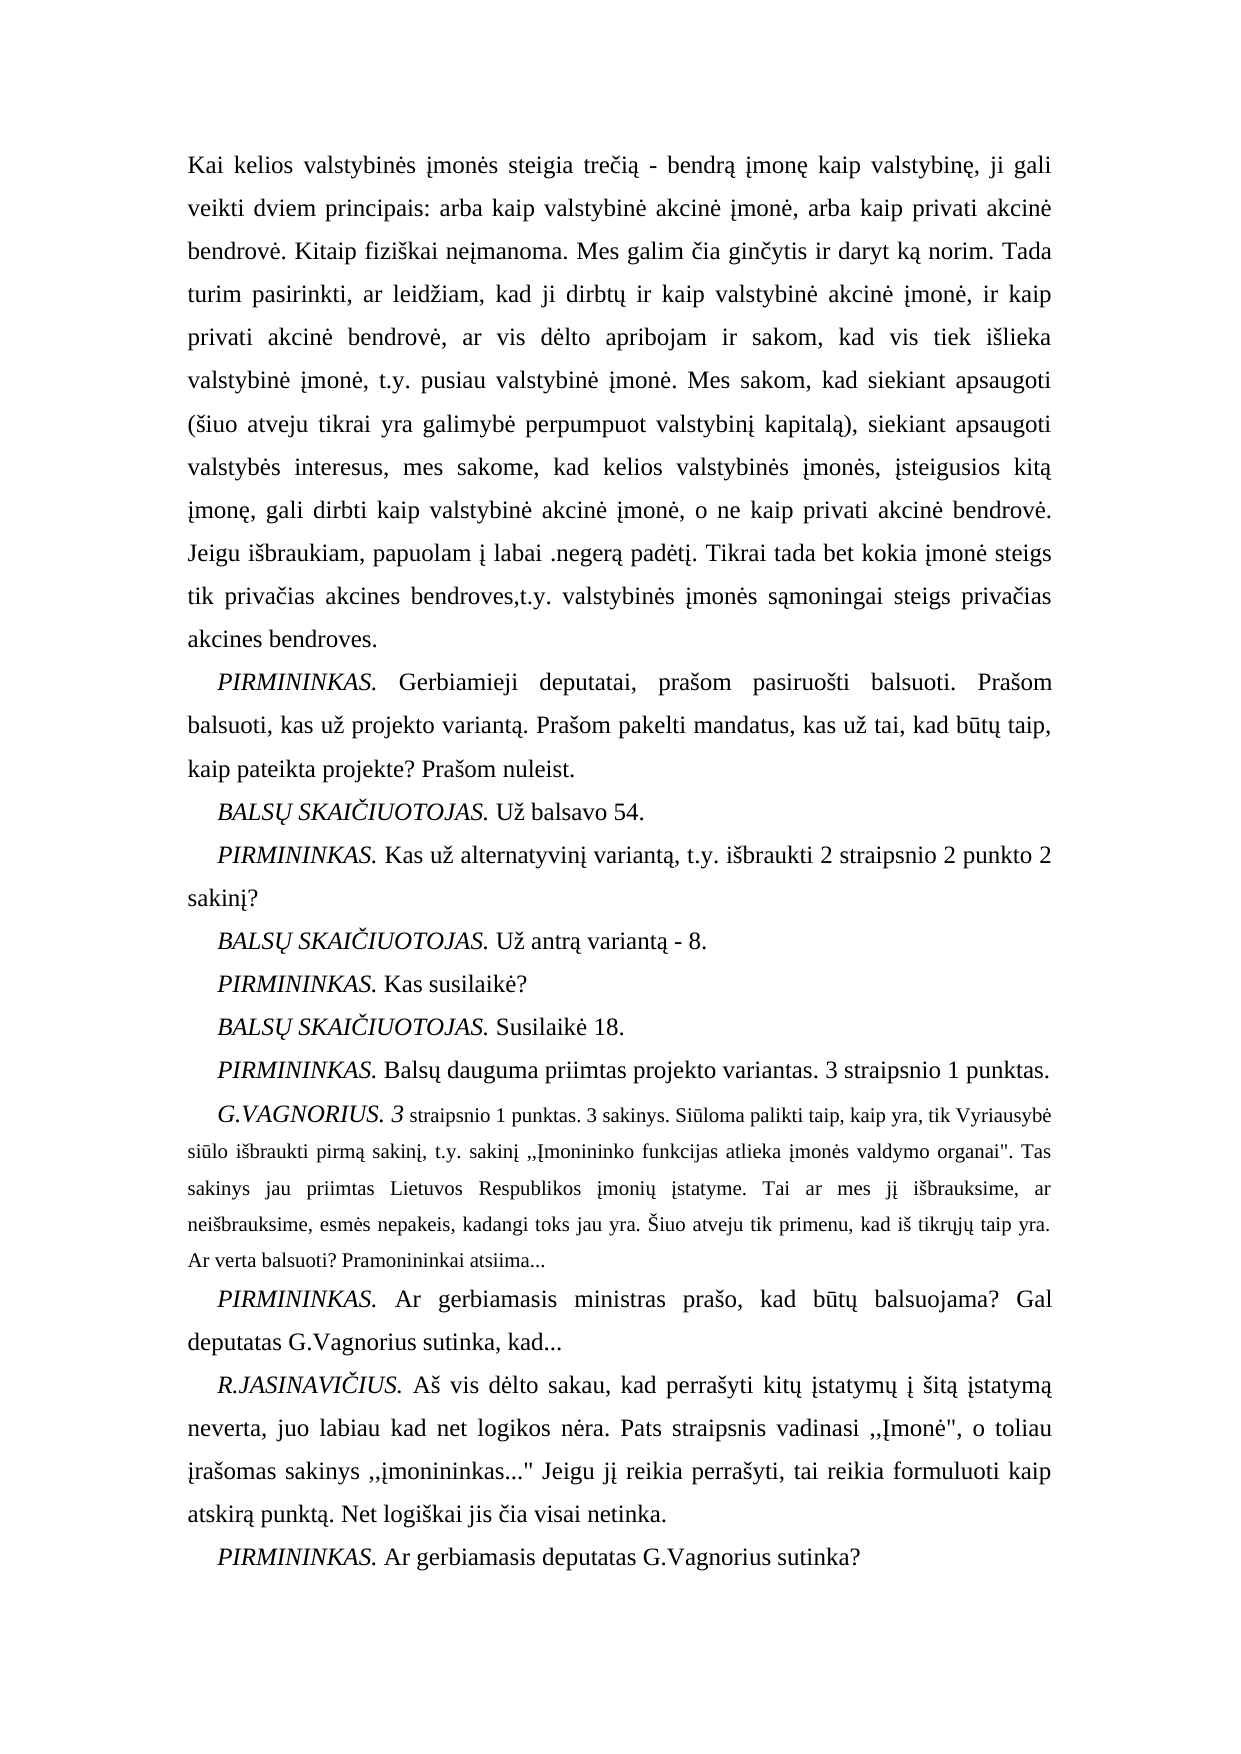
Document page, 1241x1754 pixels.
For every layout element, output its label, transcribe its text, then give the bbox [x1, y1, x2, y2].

text PIRMININKAS. Balsų dauguma priimtas projekto variantas. 3 straipsnio 1 punktas. [187, 1056, 1053, 1084]
text Kai kelios valstybinės įmonės steigia trečią - bendrą įmonę kaip valstybinę, ji gali veikti dviem principais: arba kaip valstybinė akcinė įmonė, arba kaip privati akcinė bendrovė. Kitaip fiziškai neįmanoma. Mes galim čia ginčytis ir daryt ką norim. Tada turim pasirinkti, ar leidžiam, kad ji dirbtų ir kaip valstybinė akcinė įmonė, ir kaip privati akcinė bendrovė, ar vis dėlto apribojam ir sakom, kad vis tiek išlieka valstybinė įmonė, t.y. pusiau valstybinė įmonė. Mes sakom, kad siekiant apsaugoti (šiuo atveju tikrai yra galimybė perpumpuot valstybinį kapitalą), siekiant apsaugoti valstybės interesus, mes sakome, kad kelios valstybinės įmonės, įsteigusios kitą įmonę, gali dirbti kaip valstybinė akcinė įmonė, o ne kaip privati akcinė bendrovė. Jeigu išbraukiam, papuolam į labai .negerą padėtį. Tikrai tada bet kokia įmonė steigs tik privačias akcines bendroves,t.y. valstybinės įmonės sąmoningai steigs privačias akcines bendroves. [187, 150, 1053, 653]
text R.JASINAVIČIUS. Aš vis dėlto sakau, kad perrašyti kitų įstatymų į šitą įstatymą neverta, juo labiau kad net logikos nėra. Pats straipsnis vadinasi ,,Įmonė", o toliau įrašomas sakinys ,,įmonininkas..." Jeigu jį reikia perrašyti, tai reikia formuluoti kaip atskirą punktą. Net logiškai jis čia visai netinka. [187, 1370, 1053, 1528]
text PIRMININKAS. Kas susilaikė? [187, 969, 1053, 998]
text BALSŲ SKAIČIUOTOJAS. Už antrą variantą - 8. [187, 926, 1053, 955]
text PIRMININKAS. Ar gerbiamasis ministras prašo, kad būtų balsuojama? Gal deputatas G.Vagnorius sutinka, kad... [187, 1284, 1053, 1356]
text PIRMININKAS. Gerbiamieji deputatai, prašom pasiruošti balsuoti. Prašom balsuoti, kas už projekto variantą. Prašom pakelti mandatus, kas už tai, kad būtų taip, kaip pateikta projekte? Prašom nuleist. [187, 667, 1053, 782]
text BALSŲ SKAIČIUOTOJAS. Susilaikė 18. [187, 1012, 1053, 1041]
text BALSŲ SKAIČIUOTOJAS. Už balsavo 54. [187, 797, 1053, 826]
text G.VAGNORIUS. 3 straipsnio 1 punktas. 3 sakinys. Siūloma palikti taip, kaip yra, tik Vyriausybė siūlo išbraukti pirmą sakinį, t.y. sakinį ,,Įmonininko funkcijas atlieka įmonės valdymo organai". Tas sakinys jau priimtas Lietuvos Respublikos įmonių įstatyme. Tai ar mes jį išbrauksime, ar neišbrauksime, esmės nepakeis, kadangi toks jau yra. Šiuo atveju tik primenu, kad iš tikrųjų taip yra. Ar verta balsuoti? Pramonininkai atsiima... [187, 1099, 1053, 1272]
text PIRMININKAS. Ar gerbiamasis deputatas G.Vagnorius sutinka? [187, 1542, 1053, 1571]
text PIRMININKAS. Kas už alternatyvinį variantą, t.y. išbraukti 2 straipsnio 2 punkto 2 sakinį? [187, 840, 1053, 912]
